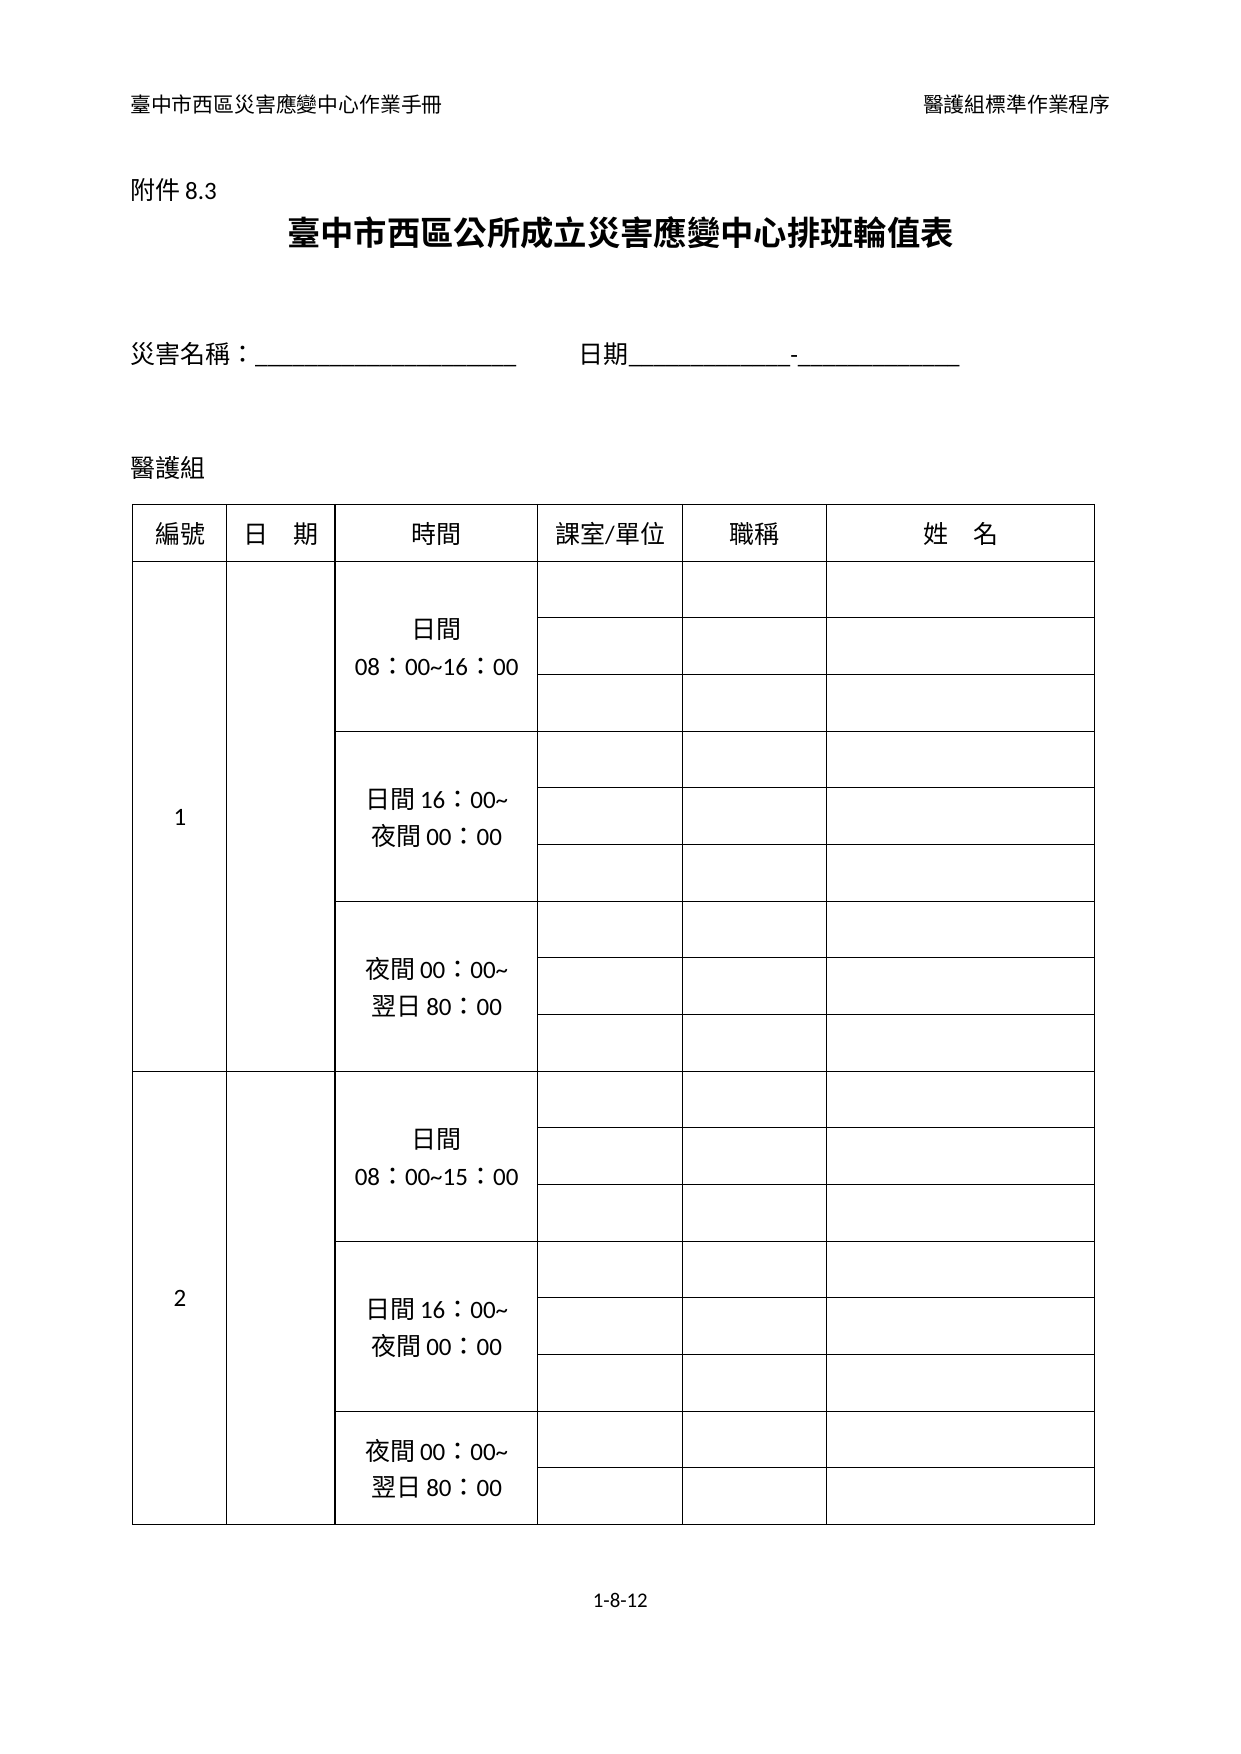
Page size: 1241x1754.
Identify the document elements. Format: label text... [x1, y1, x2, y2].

table_cell [827, 1355, 1094, 1411]
table_cell [827, 1242, 1094, 1297]
table_cell [227, 1072, 334, 1524]
table_cell [827, 1185, 1094, 1241]
text 災害名稱：_____________________ 日期_____________-_____________ [130, 311, 1110, 374]
table_cell [827, 732, 1094, 787]
table_cell [538, 562, 682, 617]
text 醫護組 [130, 449, 1110, 485]
table_cell [683, 1355, 826, 1411]
table_cell [827, 1468, 1094, 1524]
table_cell [538, 1242, 682, 1297]
table_header 編號 [133, 505, 226, 561]
table_header 姓 名 [827, 505, 1094, 561]
table_cell [538, 1128, 682, 1184]
table_cell [538, 1298, 682, 1354]
table_cell 夜間00：00~ 翌日80：00 [336, 902, 537, 1071]
table_cell [683, 1242, 826, 1297]
table_cell [827, 618, 1094, 674]
table_cell [538, 788, 682, 844]
table_cell [827, 1298, 1094, 1354]
table_cell [538, 1355, 682, 1411]
table_cell [538, 902, 682, 957]
table_cell [538, 1412, 682, 1467]
table_cell 1 [133, 562, 226, 1071]
table_cell [827, 1412, 1094, 1467]
text 臺中市西區公所成立災害應變中心排班輪值表 [130, 207, 1110, 255]
table_cell [538, 1185, 682, 1241]
table_cell [683, 618, 826, 674]
text 附件8.3 [130, 171, 1110, 207]
table_cell [538, 845, 682, 901]
table_cell [827, 788, 1094, 844]
table_header 時間 [336, 505, 537, 561]
table_cell [683, 788, 826, 844]
table_header 職稱 [683, 505, 826, 561]
table_cell [538, 618, 682, 674]
table_cell [683, 845, 826, 901]
table_header 課室/單位 [538, 505, 682, 561]
table_cell 日間16：00~ 夜間00：00 [336, 1242, 537, 1411]
table_cell [683, 958, 826, 1014]
table_cell [683, 562, 826, 617]
table_cell 日間16：00~ 夜間00：00 [336, 732, 537, 901]
table_cell [683, 1128, 826, 1184]
table_cell [227, 562, 334, 1071]
table_cell [827, 1072, 1094, 1127]
table_cell 2 [133, 1072, 226, 1524]
table_cell [827, 1128, 1094, 1184]
table_cell [683, 1468, 826, 1524]
table_cell [827, 845, 1094, 901]
table_cell [538, 675, 682, 731]
table_cell [683, 902, 826, 957]
table_cell [538, 1468, 682, 1524]
table_cell [683, 1298, 826, 1354]
table_cell [683, 732, 826, 787]
table_cell 日間 08：00~15：00 [336, 1072, 537, 1241]
table_cell [683, 1185, 826, 1241]
table_cell [538, 958, 682, 1014]
table_header 日 期 [227, 505, 334, 561]
table_cell [683, 1412, 826, 1467]
table_cell [683, 1015, 826, 1071]
table_cell 日間 08：00~16：00 [336, 562, 537, 731]
table_cell [683, 1072, 826, 1127]
table_cell [683, 675, 826, 731]
table_cell [827, 675, 1094, 731]
table_cell [827, 902, 1094, 957]
table_cell [827, 1015, 1094, 1071]
table_cell [827, 562, 1094, 617]
table_cell [538, 1015, 682, 1071]
table_cell [538, 732, 682, 787]
table_cell [538, 1072, 682, 1127]
table_cell [827, 958, 1094, 1014]
table_cell 夜間00：00~ 翌日80：00 [336, 1412, 537, 1524]
